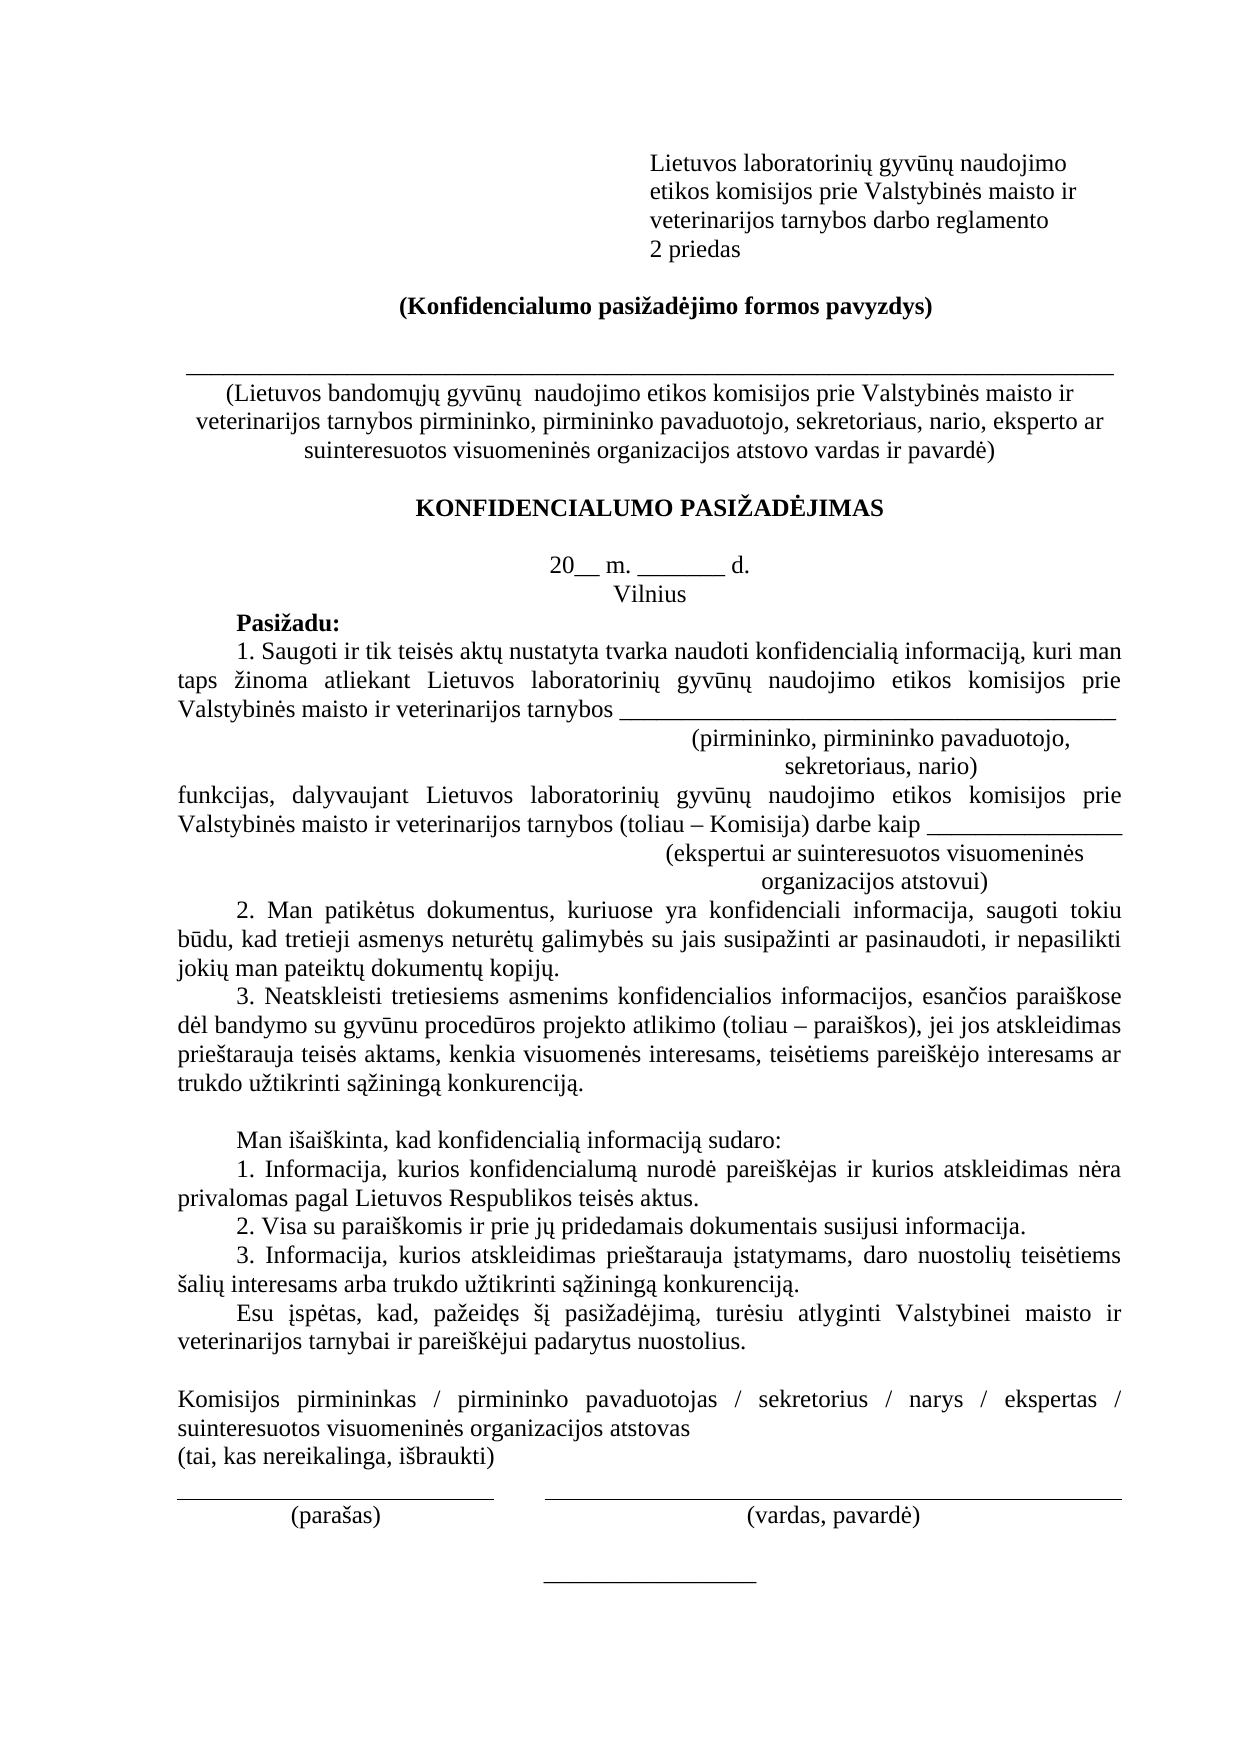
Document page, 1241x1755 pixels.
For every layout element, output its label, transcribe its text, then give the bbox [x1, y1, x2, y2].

text Lietuvos laboratorinių gyvūnų naudojimo [649, 148, 1122, 176]
text 1. Saugoti ir tik teisės aktų nustatyta tvarka naudoti konfidencialią informaciją, kuri man taps žinoma atliekant Lietuvos laboratorinių gyvūnų naudojimo etikos komisijos prie Valstybinės maisto ir veterinarijos tarnybos [177, 636, 1122, 723]
text Vilnius [177, 579, 1122, 608]
text Pasižadu: [177, 608, 1122, 636]
text funkcijas, dalyvaujant Lietuvos laboratorinių gyvūnų naudojimo etikos komisijos prie Valstybinės maisto ir veterinarijos tarnybos (toliau – Komisija) darbe kaip [177, 780, 1122, 838]
text Komisijos pirmininkas / pirmininko pavaduotojas / sekretorius / narys / ekspertas / suinteresuotos visuomeninės organizacijos atstovas [177, 1384, 1122, 1441]
text etikos komisijos prie Valstybinės maisto ir [649, 176, 1122, 205]
text (tai, kas nereikalinga, išbraukti) [177, 1441, 1122, 1470]
table_cell (parašas) [177, 1500, 494, 1529]
table_header [494, 1470, 545, 1499]
text 3. Neatskleisti tretiesiems asmenims konfidencialios informacijos, esančios paraiškose dėl bandymo su gyvūnu procedūros projekto atlikimo (toliau – paraiškos), jei jos atskleidimas prieštarauja teisės aktams, kenkia visuomenės interesams, teisėtiems pareiškėjo interesams ar trukdo užtikrinti sąžiningą konkurenciją. [177, 981, 1122, 1096]
text 2. Visa su paraiškomis ir prie jų pridedamais dokumentais susijusi informacija. [177, 1211, 1122, 1240]
text 20__ m. _______ d. [177, 550, 1122, 579]
text _ [177, 349, 1122, 378]
text 3. Informacija, kurios atskleidimas prieštarauja įstatymams, daro nuostolių teisėtiems šalių interesams arba trukdo užtikrinti sąžiningą konkurenciją. [177, 1240, 1122, 1298]
text KONFIDENCIALUMO PASIŽADĖJIMAS [177, 493, 1122, 521]
text (Konfidencialumo pasižadėjimo formos pavyzdys) [177, 291, 1122, 320]
text 2 priedas [649, 234, 1122, 263]
table_cell [494, 1499, 545, 1529]
text (pirmininko, pirmininko pavaduotojo, sekretoriaus, nario) [640, 723, 1122, 780]
text 1. Informacija, kurios konfidencialumą nurodė pareiškėjas ir kurios atskleidimas nėra privalomas pagal Lietuvos Respublikos teisės aktus. [177, 1154, 1122, 1211]
text veterinarijos tarnybos darbo reglamento [649, 205, 1122, 234]
table_header [545, 1470, 1122, 1499]
table_header [177, 1470, 494, 1499]
text (Lietuvos bandomųjų gyvūnų naudojimo etikos komisijos prie Valstybinės maisto ir veterinarijos tarnybos pirmininko, pirmininko pavaduotojo, sekretoriaus, nario, eksperto ar suinteresuotos visuomeninės organizacijos atstovo vardas ir pavardė) [177, 378, 1122, 464]
table_cell (vardas, pavardė) [545, 1500, 1122, 1529]
text _________________ [177, 1557, 1122, 1586]
text Esu įspėtas, kad, pažeidęs šį pasižadėjimą, turėsiu atlyginti Valstybinei maisto ir veterinarijos tarnybai ir pareiškėjui padarytus nuostolius. [177, 1298, 1122, 1355]
text 2. Man patikėtus dokumentus, kuriuose yra konfidenciali informacija, saugoti tokiu būdu, kad tretieji asmenys neturėtų galimybės su jais susipažinti ar pasinaudoti, ir nepasilikti jokių man pateiktų dokumentų kopijų. [177, 895, 1122, 981]
text Man išaiškinta, kad konfidencialią informaciją sudaro: [177, 1125, 1122, 1154]
text (ekspertui ar suinteresuotos visuomeninės organizacijos atstovui) [627, 838, 1122, 895]
